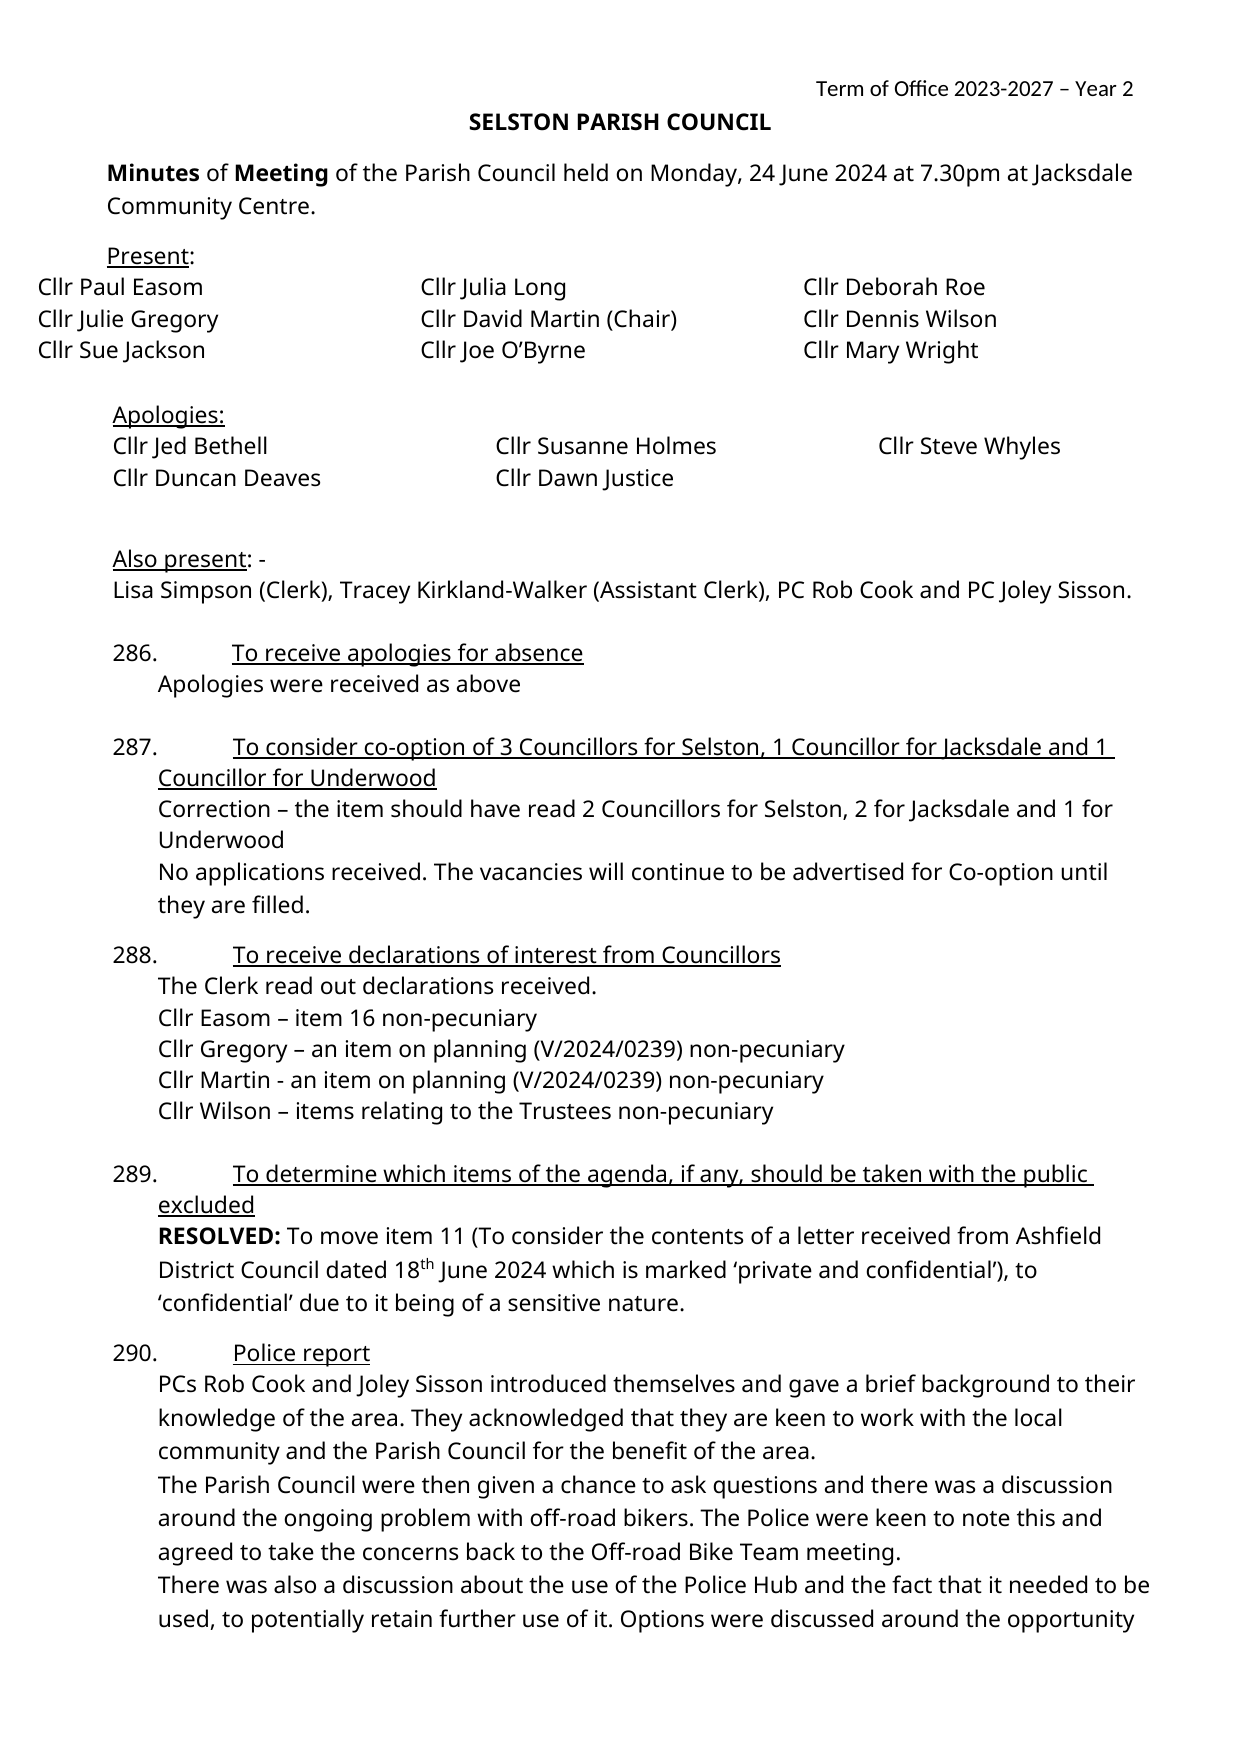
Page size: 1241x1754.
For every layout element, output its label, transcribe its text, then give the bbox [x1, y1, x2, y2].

list Cllr Mary Wright [811, 334, 1157, 365]
list Cllr Deborah Roe [811, 271, 1157, 302]
text No applications received. The vacancies will continue to be advertised for Co-option until they are filled. [158, 855, 1157, 920]
list Cllr Julia Long [429, 271, 774, 302]
text Apologies: [83, 399, 1157, 430]
list Cllr Joe O’Byrne [429, 334, 774, 365]
text Cllr Duncan Deaves [112, 462, 392, 493]
text Cllr Dawn Justice [495, 462, 774, 493]
list Cllr Martin - an item on planning (V/2024/0239) non-pecuniary [158, 1064, 1157, 1095]
list Cllr Wilson – items relating to the Trustees non-pecuniary [158, 1095, 1157, 1126]
list Police report [112, 1337, 1157, 1368]
text There was also a discussion about the use of the Police Hub and the fact that it needed to be used, to potentially retain further use of it. Options were discussed around the opportunity [158, 1569, 1157, 1634]
list To receive declarations of interest from Councillors [112, 939, 1157, 970]
text PCs Rob Cook and Joley Sisson introduced themselves and gave a brief background to their knowledge of the area. They acknowledged that they are keen to work with the local community and the Parish Council for the benefit of the area. [158, 1368, 1157, 1467]
list To consider co-option of 3 Councillors for Selston, 1 Councillor for Jacksdale and 1 Councillor for Underwood [112, 730, 1157, 793]
list Cllr Jed Bethell [112, 430, 392, 462]
text Present: [106, 240, 1134, 271]
list Cllr Julie Gregory [37, 302, 392, 334]
text RESOLVED: To move item 11 (To consider the contents of a letter received from Ashfield District Council dated 18th June 2024 which is marked ‘private and confidential’), to ‘confidential’ due to it being of a sensitive nature. [158, 1220, 1157, 1318]
text Also present: - [83, 543, 1157, 574]
list Correction – the item should have read 2 Councillors for Selston, 2 for Jacksdale and 1 for Underwood [158, 793, 1157, 855]
text Cllr Steve Whyles [878, 430, 1157, 462]
list To determine which items of the agenda, if any, should be taken with the public excluded [112, 1158, 1157, 1220]
text SELSTON PARISH COUNCIL [106, 106, 1134, 138]
list Cllr Dennis Wilson [811, 302, 1157, 334]
text Minutes of Meeting of the Parish Council held on Monday, 24 June 2024 at 7.30pm at Jacksdale Community Centre. [106, 156, 1134, 221]
list The Clerk read out declarations received. [158, 970, 1157, 1001]
text Cllr Susanne Holmes [495, 430, 774, 462]
list Cllr Sue Jackson [37, 334, 392, 365]
list Cllr Easom – item 16 non-pecuniary [158, 1001, 1157, 1033]
list Apologies were received as above [132, 668, 1157, 699]
text Lisa Simpson (Clerk), Tracey Kirkland-Walker (Assistant Clerk), PC Rob Cook and PC Joley Sisson. [112, 574, 1157, 605]
list To receive apologies for absence [112, 637, 1157, 668]
text The Parish Council were then given a chance to ask questions and there was a discussion around the ongoing problem with off-road bikers. The Police were keen to note this and agreed to take the concerns back to the Off-road Bike Team meeting. [158, 1469, 1157, 1567]
list Cllr Gregory – an item on planning (V/2024/0239) non-pecuniary [158, 1033, 1157, 1064]
list Cllr Paul Easom [37, 271, 392, 302]
list Cllr David Martin (Chair) [429, 302, 774, 334]
